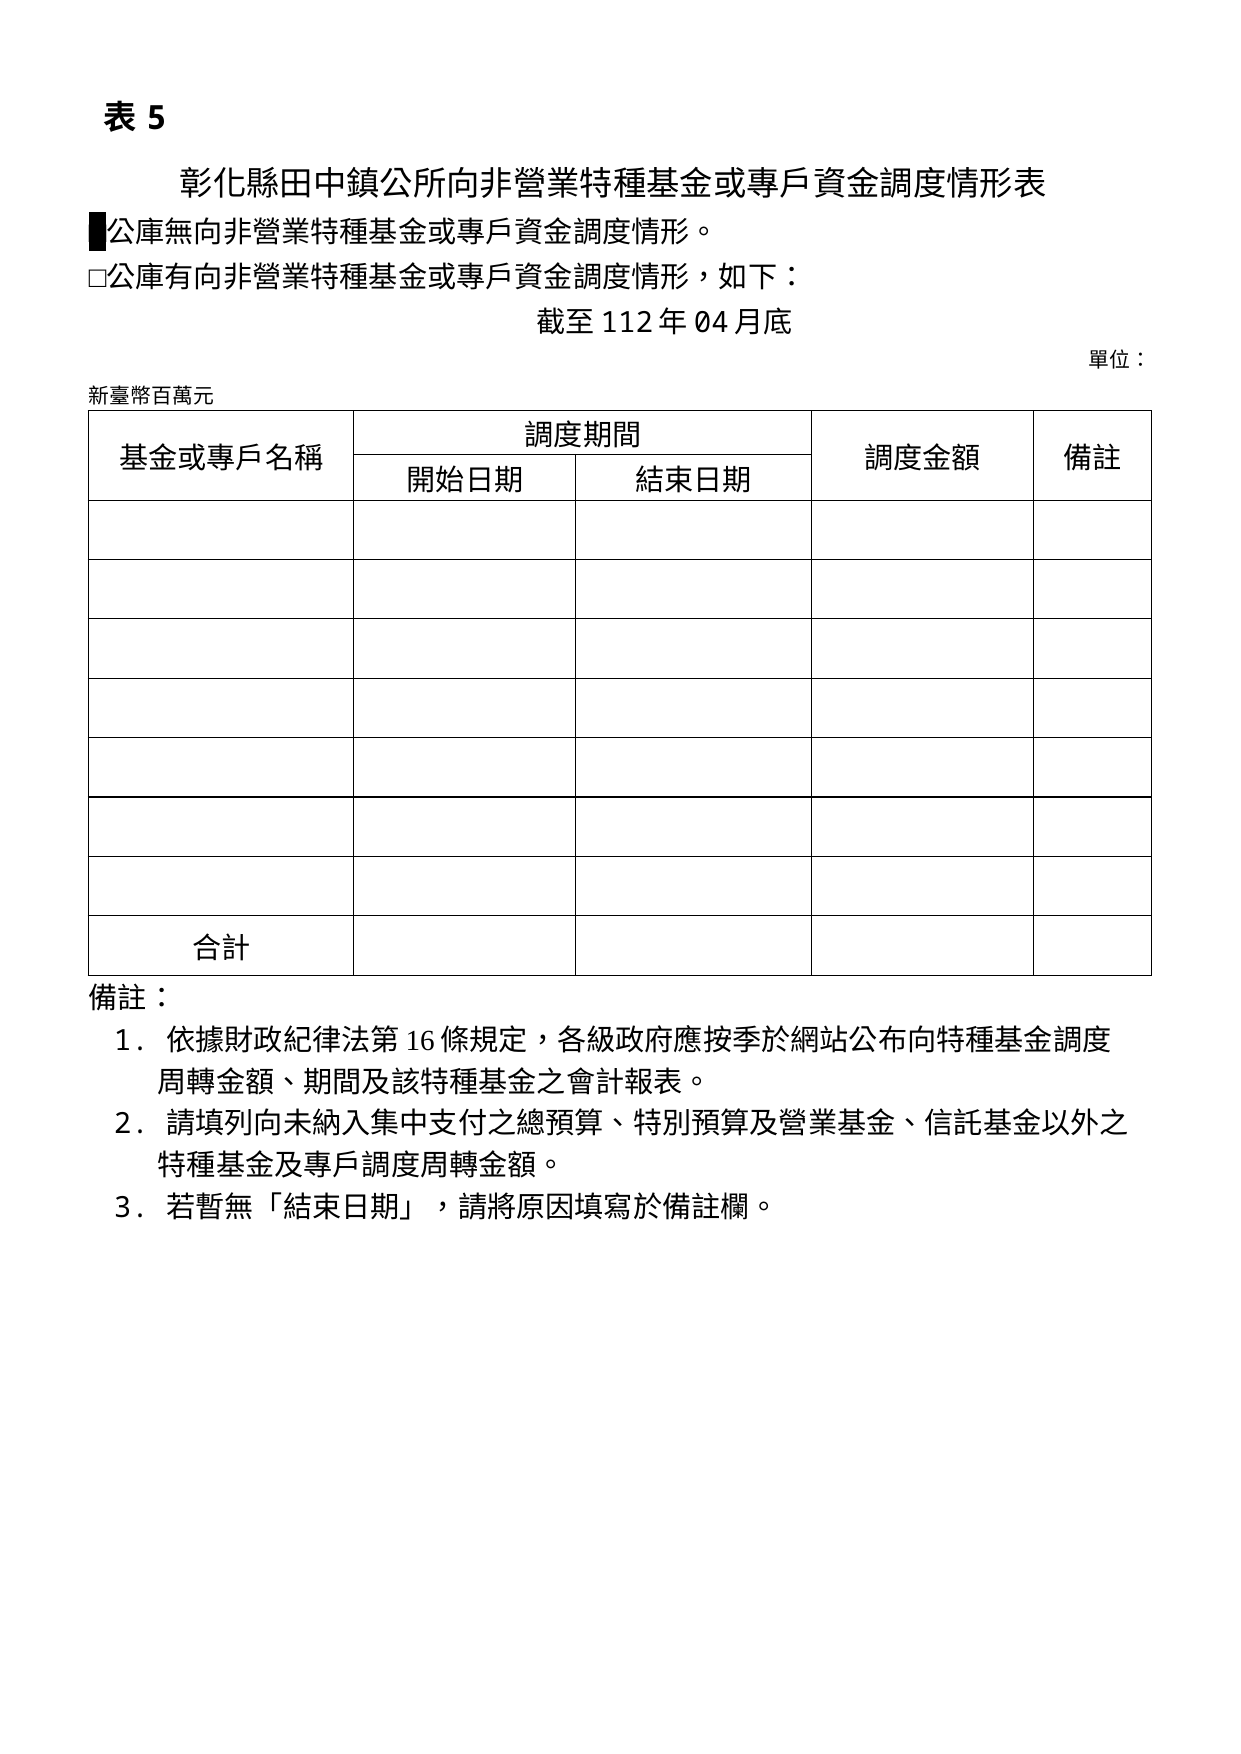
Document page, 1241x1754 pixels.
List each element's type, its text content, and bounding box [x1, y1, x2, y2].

table_cell [812, 679, 1033, 737]
table_header 調度期間 [354, 411, 811, 454]
table_cell [812, 857, 1033, 915]
table_cell [576, 501, 811, 559]
text 3. 若暫無「結束日期」，請將原因填寫於備註欄。 [114, 1184, 1137, 1226]
table_header 調度金額 [812, 411, 1033, 499]
table_cell [354, 916, 575, 974]
text 截至112年04月底 [89, 304, 1137, 339]
table_cell [576, 560, 811, 618]
table_cell [354, 798, 575, 856]
table_cell [812, 560, 1033, 618]
table_cell [354, 857, 575, 915]
text 彰化縣田中鎮公所向非營業特種基金或專戶資金調度情形表 [89, 162, 1137, 204]
table_cell [1034, 916, 1151, 974]
table_header 備註 [1034, 411, 1151, 499]
table_cell [354, 679, 575, 737]
table_cell [1034, 679, 1151, 737]
table_cell [812, 619, 1033, 678]
text □公庫有向非營業特種基金或專戶資金調度情形，如下： [89, 259, 1137, 295]
table_cell [89, 738, 353, 796]
table_cell [354, 560, 575, 618]
table_cell [89, 619, 353, 678]
table_cell [812, 916, 1033, 974]
table_cell [1034, 501, 1151, 559]
table_cell [576, 738, 811, 796]
text 2. 請填列向未納入集中支付之總預算、特別預算及營業基金、信託基金以外之特種基金及專戶調度周轉金額。 [114, 1101, 1137, 1184]
text □公庫無向非營業特種基金或專戶資金調度情形。 [89, 214, 1137, 250]
table_cell [1034, 738, 1151, 796]
table_cell [576, 857, 811, 915]
table_cell [576, 798, 811, 856]
table_cell 開始日期 [354, 455, 575, 499]
table_cell [576, 916, 811, 974]
table_cell [89, 679, 353, 737]
table_cell [812, 501, 1033, 559]
table_cell [576, 679, 811, 737]
table_cell [354, 619, 575, 678]
table_cell [354, 738, 575, 796]
text 備註： [88, 976, 1137, 1017]
table_header 基金或專戶名稱 [89, 411, 353, 499]
table_cell [1034, 798, 1151, 856]
table_cell [812, 738, 1033, 796]
table_cell [89, 560, 353, 618]
table_cell [89, 501, 353, 559]
table_cell 結束日期 [576, 455, 811, 499]
table_cell [1034, 857, 1151, 915]
text 單位：新臺幣百萬元 [89, 339, 1137, 410]
table_cell [812, 798, 1033, 856]
table_cell [354, 501, 575, 559]
table_cell [89, 798, 353, 856]
table_cell [576, 619, 811, 678]
table_cell [89, 857, 353, 915]
text 1. 依據財政紀律法第16條規定，各級政府應按季於網站公布向特種基金調度周轉金額、期間及該特種基金之會計報表。 [114, 1017, 1137, 1101]
table_cell [1034, 619, 1151, 678]
table_cell [1034, 560, 1151, 618]
table_cell 合計 [89, 916, 353, 974]
